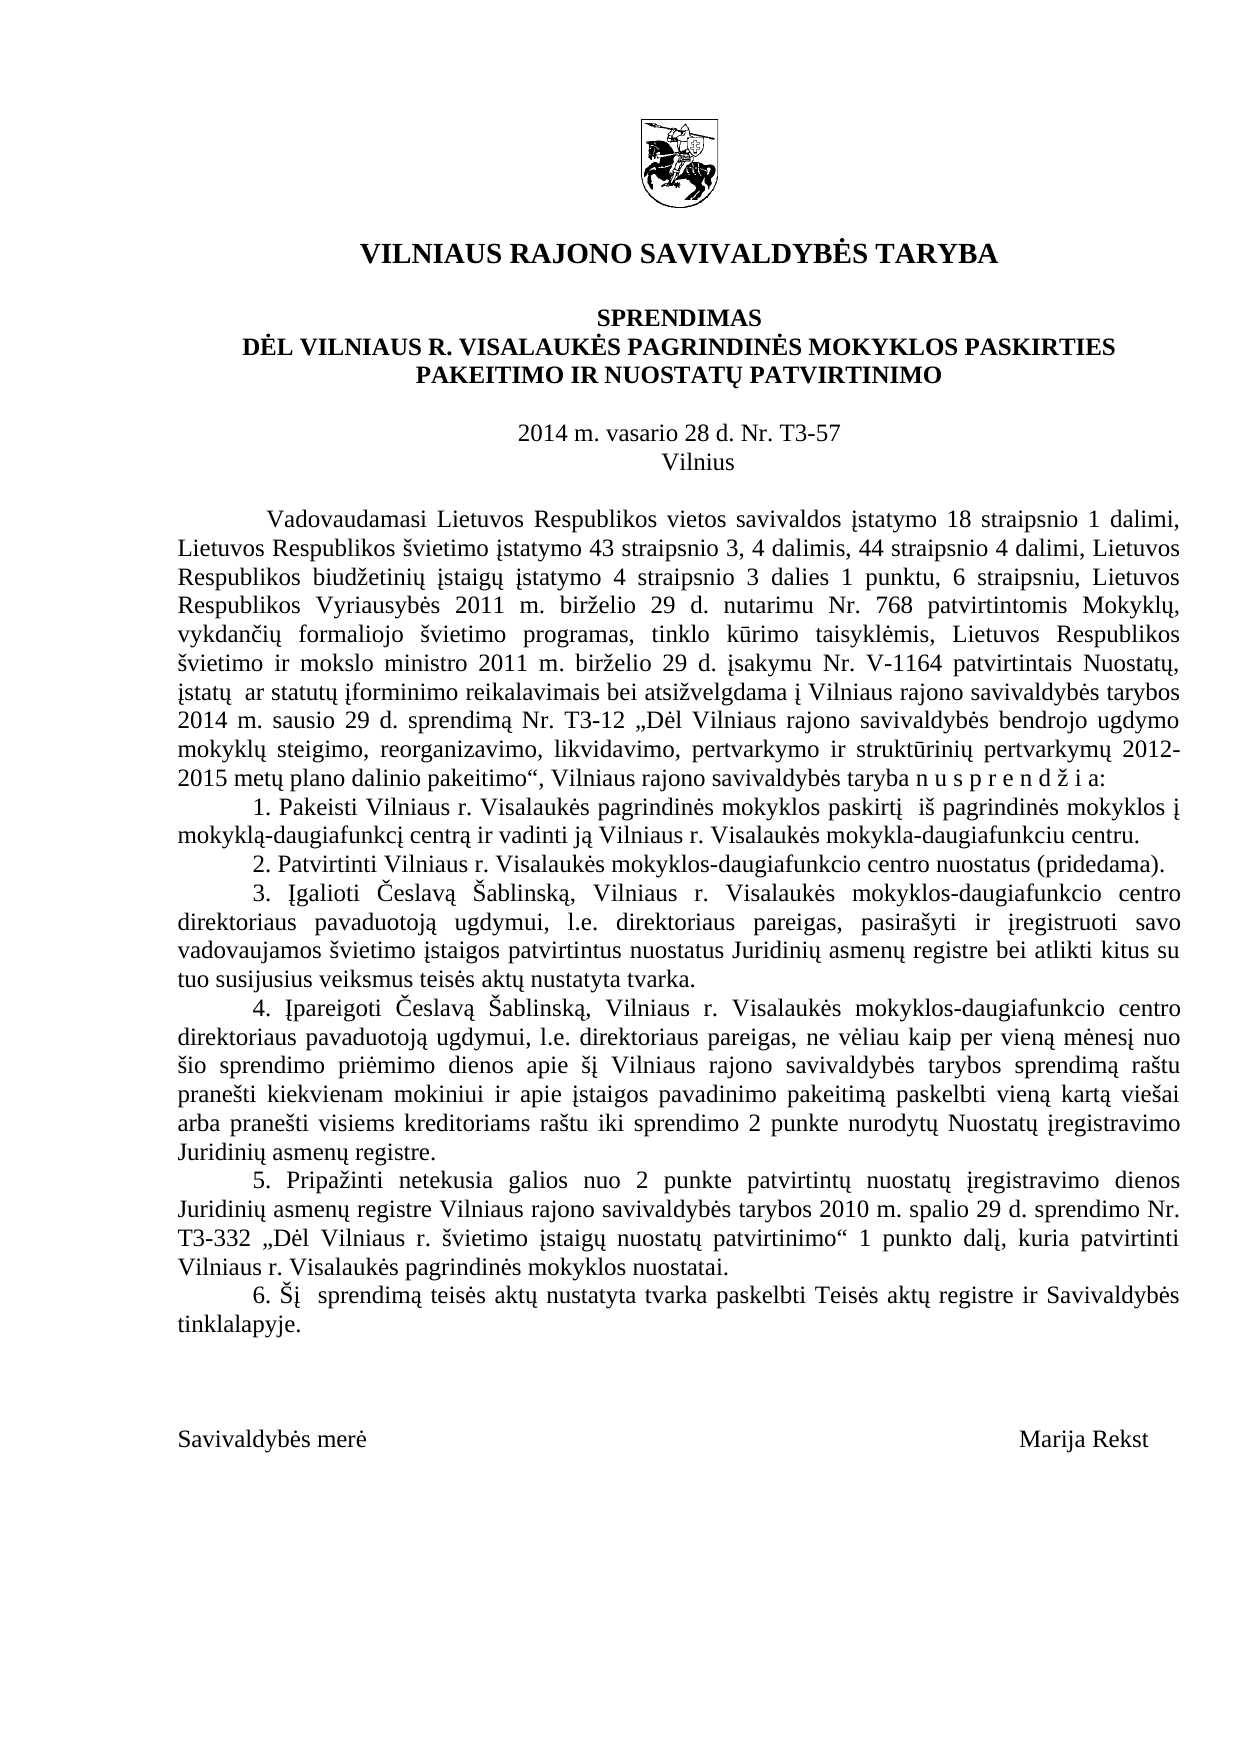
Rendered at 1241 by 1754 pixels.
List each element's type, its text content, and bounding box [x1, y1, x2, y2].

text 2014 m. vasario 28 d. Nr. T3-57 [177, 418, 1181, 447]
text 6. Šį sprendimą teisės aktų nustatyta tvarka paskelbti Teisės aktų registre ir Savivaldybės tinklalapyje. [177, 1281, 1181, 1338]
text 5. Pripažinti netekusia galios nuo 2 punkte patvirtintų nuostatų įregistravimo dienos Juridinių asmenų registre Vilniaus rajono savivaldybės tarybos 2010 m. spalio 29 d. sprendimo Nr. T3-332 „Dėl Vilniaus r. švietimo įstaigų nuostatų patvirtinimo“ 1 punkto dalį, kuria patvirtinti Vilniaus r. Visalaukės pagrindinės mokyklos nuostatai. [177, 1166, 1181, 1281]
text DĖL VILNIAUS R. VISALAUKĖS PAGRINDINĖS MOKYKLOS PASKIRTIES PAKEITIMO IR NUOSTATŲ PATVIRTINIMO [177, 332, 1181, 389]
text 1. Pakeisti Vilniaus r. Visalaukės pagrindinės mokyklos paskirtį iš pagrindinės mokyklos į mokyklą-daugiafunkcį centrą ir vadinti ją Vilniaus r. Visalaukės mokykla-daugiafunkciu centru. [177, 792, 1181, 849]
text Vilnius [215, 447, 1181, 476]
text 3. Įgalioti Česlavą Šablinską, Vilniaus r. Visalaukės mokyklos-daugiafunkcio centro direktoriaus pavaduotoją ugdymui, l.e. direktoriaus pareigas, pasirašyti ir įregistruoti savo vadovaujamos švietimo įstaigos patvirtintus nuostatus Juridinių asmenų registre bei atlikti kitus su tuo susijusius veiksmus teisės aktų nustatyta tvarka. [177, 878, 1181, 993]
text SPRENDIMAS [177, 303, 1181, 332]
text 2. Patvirtinti Vilniaus r. Visalaukės mokyklos-daugiafunkcio centro nuostatus (pridedama). [177, 849, 1181, 878]
text 4. Įpareigoti Česlavą Šablinską, Vilniaus r. Visalaukės mokyklos-daugiafunkcio centro direktoriaus pavaduotoją ugdymui, l.e. direktoriaus pareigas, ne vėliau kaip per vieną mėnesį nuo šio sprendimo priėmimo dienos apie šį Vilniaus rajono savivaldybės tarybos sprendimą raštu pranešti kiekvienam mokiniui ir apie įstaigos pavadinimo pakeitimą paskelbti vieną kartą viešai arba pranešti visiems kreditoriams raštu iki sprendimo 2 punkte nurodytų Nuostatų įregistravimo Juridinių asmenų registre. [177, 993, 1181, 1166]
text Savivaldybės merė Marija Rekst [177, 1424, 1181, 1453]
text VILNIAUS RAJONO SAVIVALDYBĖS TARYBA [177, 236, 1181, 269]
text Vadovaudamasi Lietuvos Respublikos vietos savivaldos įstatymo 18 straipsnio 1 dalimi, Lietuvos Respublikos švietimo įstatymo 43 straipsnio 3, 4 dalimis, 44 straipsnio 4 dalimi, Lietuvos Respublikos biudžetinių įstaigų įstatymo 4 straipsnio 3 dalies 1 punktu, 6 straipsniu, Lietuvos Respublikos Vyriausybės 2011 m. birželio 29 d. nutarimu Nr. 768 patvirtintomis Mokyklų, vykdančių formaliojo švietimo programas, tinklo kūrimo taisyklėmis, Lietuvos Respublikos švietimo ir mokslo ministro 2011 m. birželio 29 d. įsakymu Nr. V-1164 patvirtintais Nuostatų, įstatų ar statutų įforminimo reikalavimais bei atsižvelgdama į Vilniaus rajono savivaldybės tarybos 2014 m. sausio 29 d. sprendimą Nr. T3-12 „Dėl Vilniaus rajono savivaldybės bendrojo ugdymo mokyklų steigimo, reorganizavimo, likvidavimo, pertvarkymo ir struktūrinių pertvarkymų 2012-2015 metų plano dalinio pakeitimo“, Vilniaus rajono savivaldybės taryba n u s p r e n d ž i a: [177, 504, 1181, 792]
